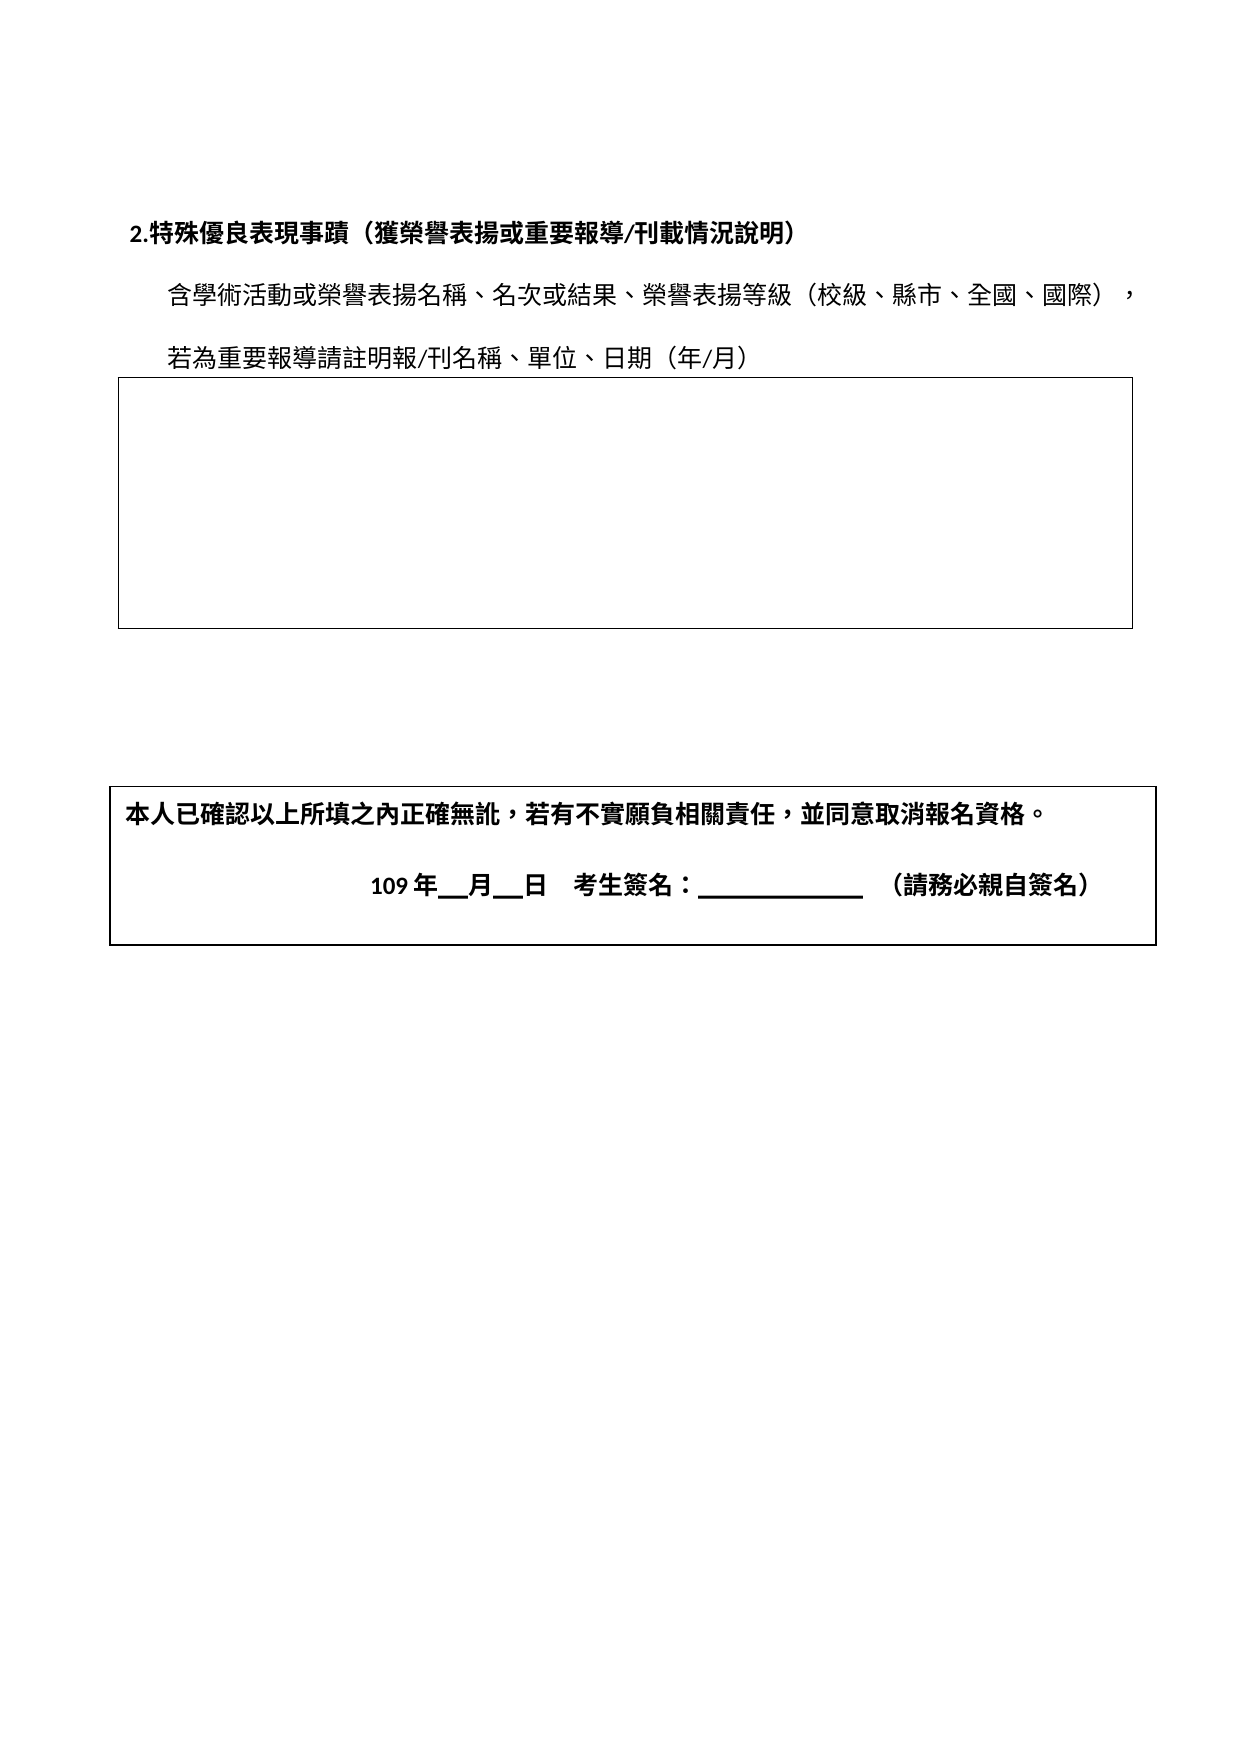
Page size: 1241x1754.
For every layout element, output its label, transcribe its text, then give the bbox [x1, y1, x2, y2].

text 本人已確認以上所填之內正確無訛，若有不實願負相關責任，並同意取消報名資格。 [125, 795, 1140, 831]
text 109年__月__日 考生簽名：___________ （請務必親自簽名） [125, 865, 1103, 901]
text 含學術活動或榮譽表揚名稱、名次或結果、榮譽表揚等級（校級、縣市、全國、國際），若為重要報導請註明報/刊名稱、單位、日期（年/月） [168, 252, 1122, 377]
table_header [119, 378, 1132, 628]
text 2.特殊優良表現事蹟（獲榮譽表揚或重要報導/刊載情況說明） [118, 189, 1122, 252]
